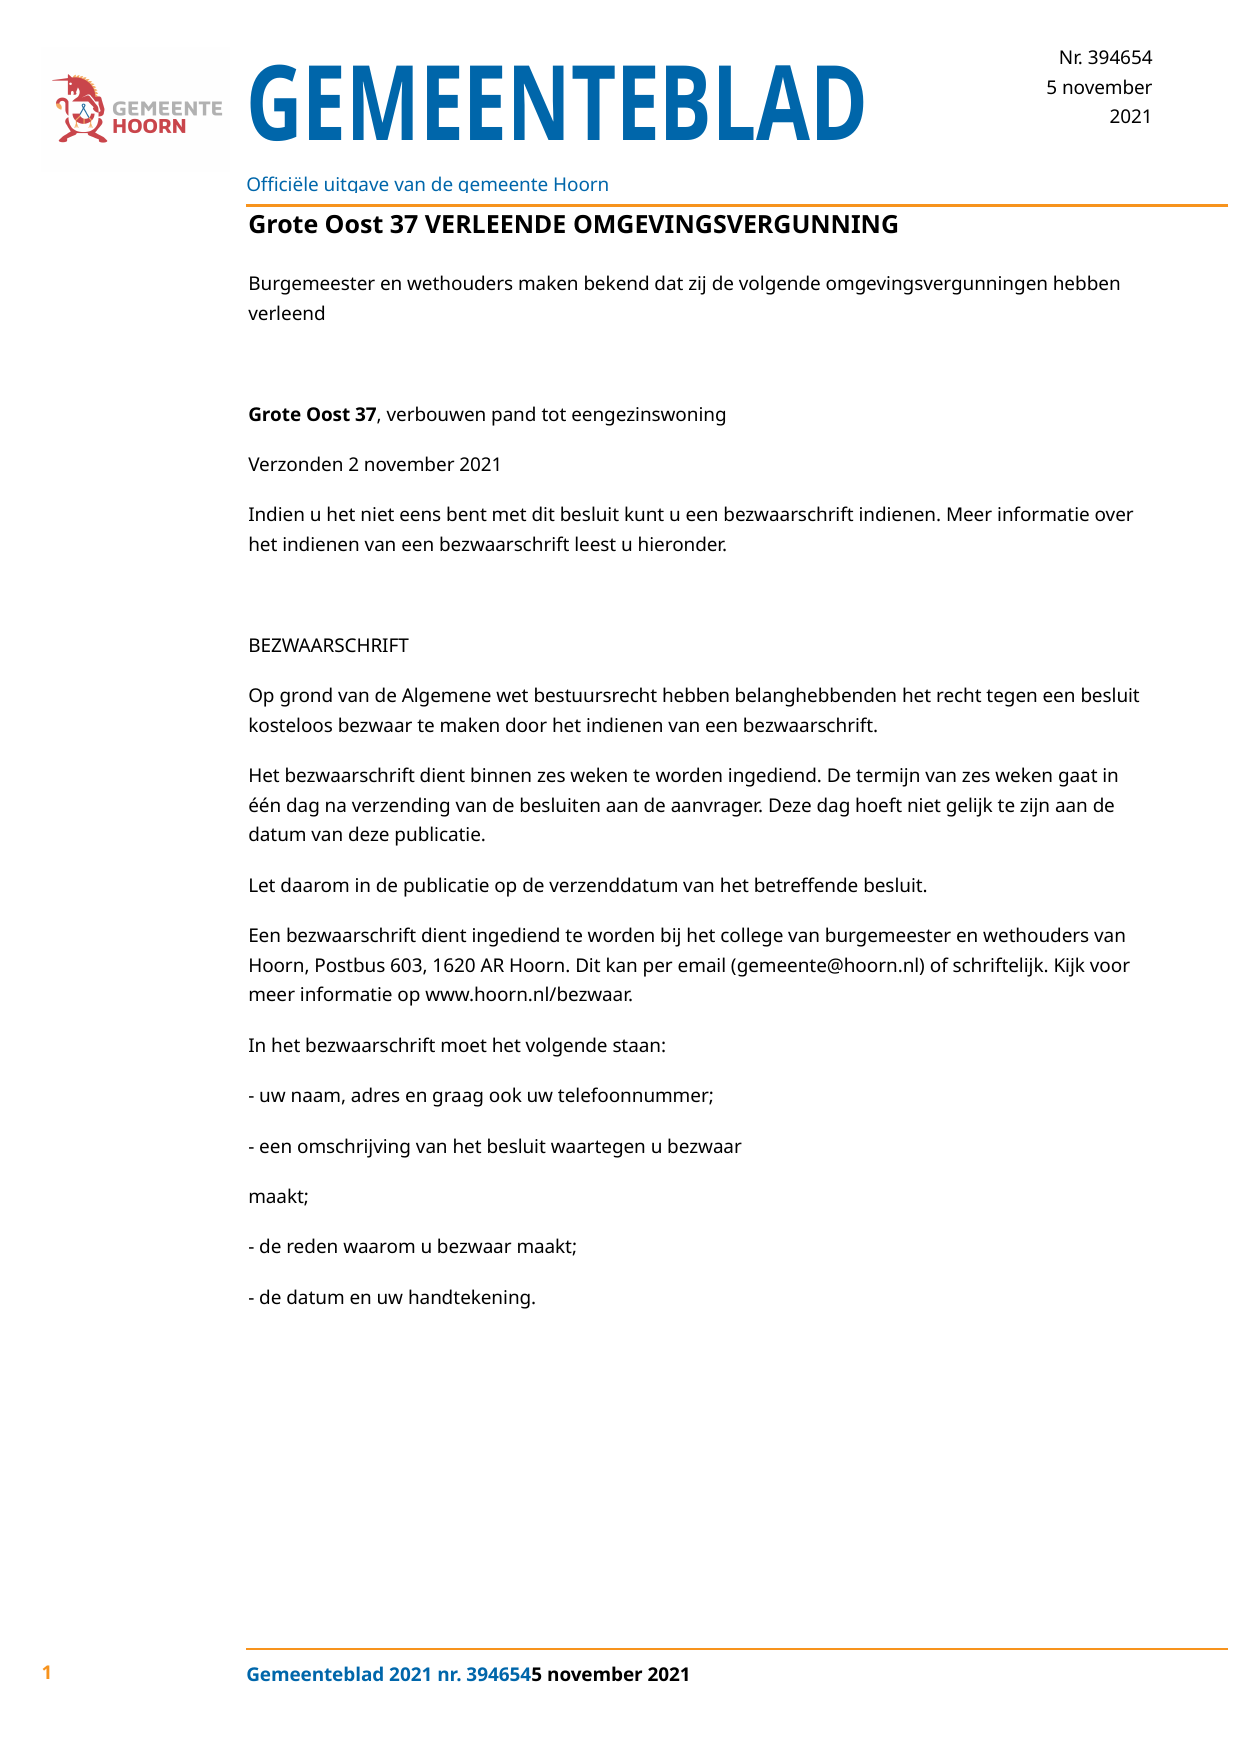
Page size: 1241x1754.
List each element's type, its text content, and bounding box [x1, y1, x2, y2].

text Let daarom in de publicatie op de verzenddatum van het betreffende besluit. [248, 872, 1152, 898]
text In het bezwaarschrift moet het volgende staan: [248, 1032, 1152, 1058]
text Het bezwaarschrift dient binnen zes weken te worden ingediend. De termijn van zes weken gaat in één dag na verzending van de besluiten aan de aanvrager. Deze dag hoeft niet gelijk te zijn aan de datum van deze publicatie. [248, 762, 1152, 847]
text Burgemeester en wethouders maken bekend dat zij de volgende omgevingsvergunningen hebben verleend [248, 270, 1152, 326]
text Grote Oost 37, verbouwen pand tot eengezinswoning [248, 401, 1152, 426]
text Grote Oost 37 VERLEENDE OMGEVINGSVERGUNNING [248, 207, 1152, 241]
picture [41, 47, 231, 172]
text - de datum en uw handtekening. [248, 1284, 1152, 1310]
text Een bezwaarschrift dient ingediend te worden bij het college van burgemeester en wethouders van Hoorn, Postbus 603, 1620 AR Hoorn. Dit kan per email (gemeente@hoorn.nl) of schriftelijk. Kijk voor meer informatie op www.hoorn.nl/bezwaar. [248, 922, 1152, 1007]
text - de reden waarom u bezwaar maakt; [248, 1234, 1152, 1259]
text - uw naam, adres en graag ook uw telefoonnummer; [248, 1082, 1152, 1108]
text maakt; [248, 1183, 1152, 1209]
text Indien u het niet eens bent met dit besluit kunt u een bezwaarschrift indienen. Meer informatie over het indienen van een bezwaarschrift leest u hieronder. [248, 502, 1152, 557]
text Verzonden 2 november 2021 [248, 451, 1152, 477]
text - een omschrijving van het besluit waartegen u bezwaar [248, 1133, 1152, 1158]
text BEZWAARSCHRIFT [248, 632, 1152, 658]
text Op grond van de Algemene wet bestuursrecht hebben belanghebbenden het recht tegen een besluit kosteloos bezwaar te maken door het indienen van een bezwaarschrift. [248, 682, 1152, 738]
